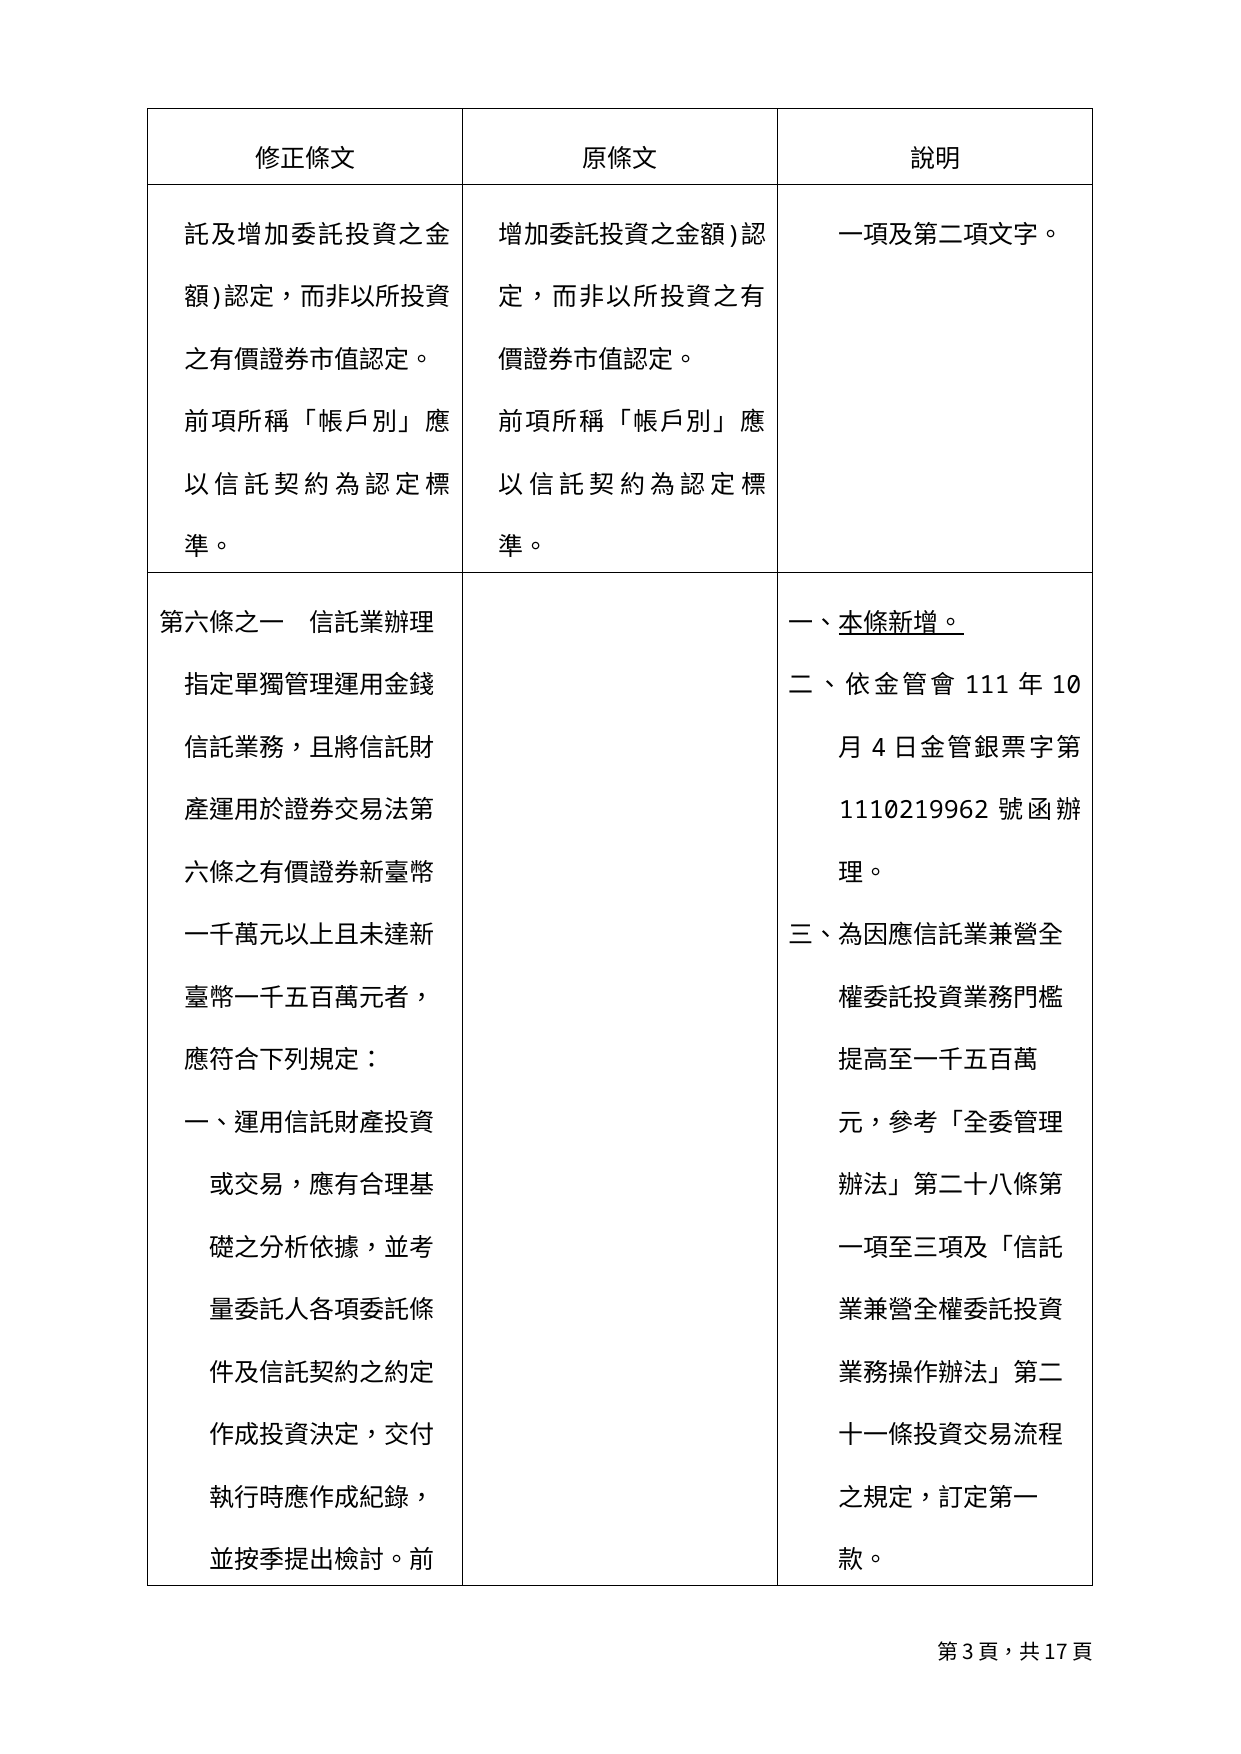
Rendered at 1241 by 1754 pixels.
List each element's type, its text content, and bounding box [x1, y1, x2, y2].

table_cell 託及增加委託投資之金額)認定，而非以所投資之有價證券市值認定。 前項所稱「帳戶別」應以信託契約為認定標準。 [148, 185, 462, 572]
table_cell 一、本條新增。 二、依金管會111年10月4日金管銀票字第1110219962號函辦理。 三、為因應信託業兼營全權委託投資業務門檻提高至一千五百萬元，參考「全委管理辦法」第二十八條第一項至三項及「信託業兼營全權委託投資業務操作辦法」第二十一條投資交易流程之規定，訂定第一款。 [778, 573, 1092, 1584]
table_header 原條文 [463, 109, 777, 184]
table_cell 增加委託投資之金額)認定，而非以所投資之有價證券市值認定。 前項所稱「帳戶別」應以信託契約為認定標準。 [463, 185, 777, 572]
table_header 說明 [778, 109, 1092, 184]
table_header 修正條文 [148, 109, 462, 184]
table_cell [463, 573, 777, 1584]
table_cell 第六條之一 信託業辦理指定單獨管理運用金錢信託業務，且將信託財產運用於證券交易法第六條之有價證券新臺幣一千萬元以上且未達新臺幣一千五百萬元者，應符合下列規定： 一、運用信託財產投資或交易，應有合理基礎之分析依據，並考量委託人各項委託條件及信託契約之約定作成投資決定，交付執行時應作成紀錄，並按季提出檢討。前 [148, 573, 462, 1584]
table_cell 一項及第二項文字。 [778, 185, 1092, 572]
